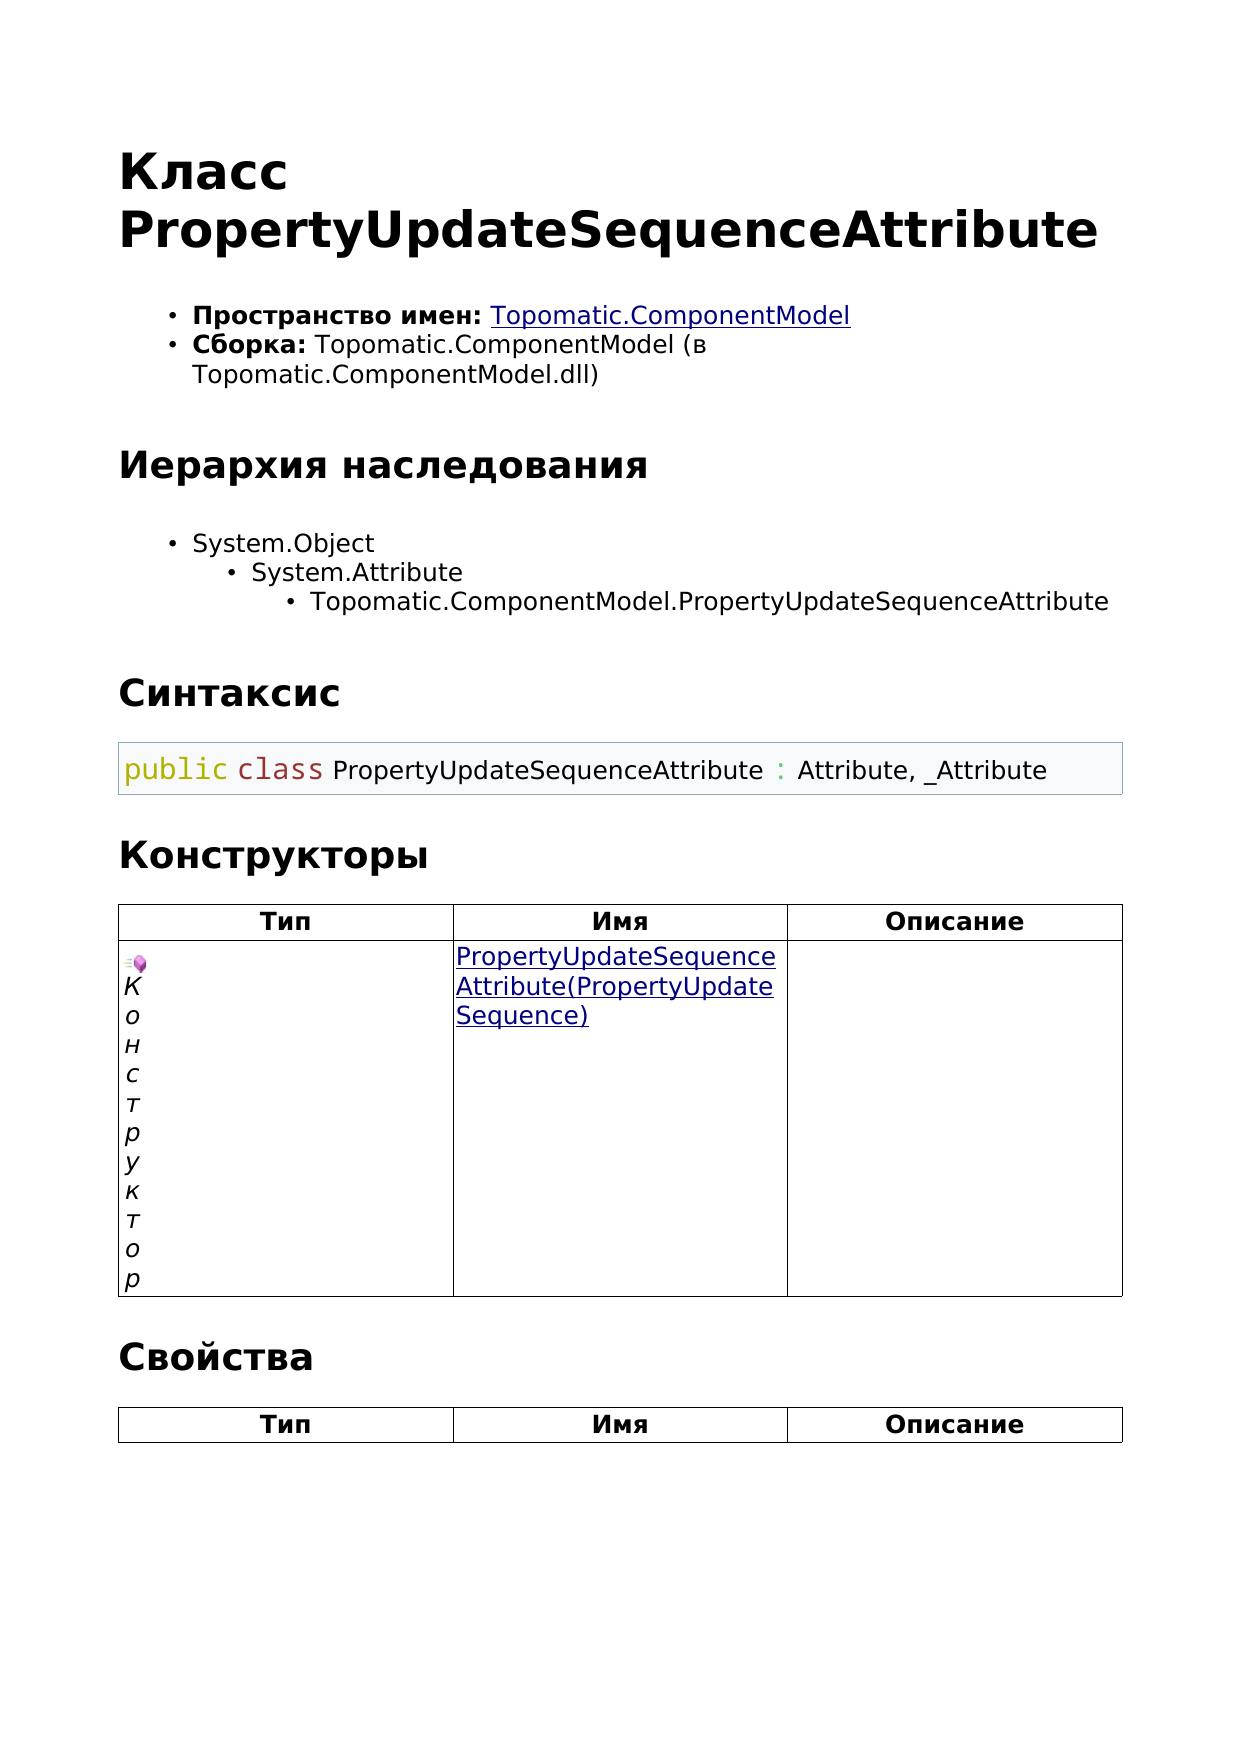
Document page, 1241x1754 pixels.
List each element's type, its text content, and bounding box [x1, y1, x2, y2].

table_cell PropertyUpdateSequenceAttribute(PropertyUpdateSequence) [454, 941, 787, 1296]
list Сборка: Topomatic.ComponentModel (в Topomatic.ComponentModel.dll) [177, 331, 1122, 389]
table_header Описание [788, 905, 1122, 939]
table_cell [119, 941, 453, 1296]
subtitle Свойства [118, 1336, 1122, 1379]
list Пространство имен: Topomatic.ComponentModel [177, 302, 1122, 331]
subtitle Класс PropertyUpdateSequenceAttribute [118, 143, 1122, 259]
table_header Тип [119, 1408, 453, 1442]
picture [121, 955, 147, 973]
table_header public class PropertyUpdateSequenceAttribute : Attribute, _Attribute [119, 743, 1122, 793]
list System.Attribute [236, 558, 1122, 587]
table_header Имя [454, 905, 787, 939]
table_header Тип [119, 905, 453, 939]
table_header Имя [454, 1408, 787, 1442]
list System.Object [177, 529, 1122, 558]
subtitle Конструкторы [118, 833, 1122, 877]
list Topomatic.ComponentModel.PropertyUpdateSequenceAttribute [295, 587, 1122, 617]
table_header Описание [788, 1408, 1122, 1442]
table_cell [788, 941, 1122, 1296]
subtitle Синтаксис [118, 671, 1122, 715]
subtitle Иерархия наследования [118, 443, 1122, 487]
